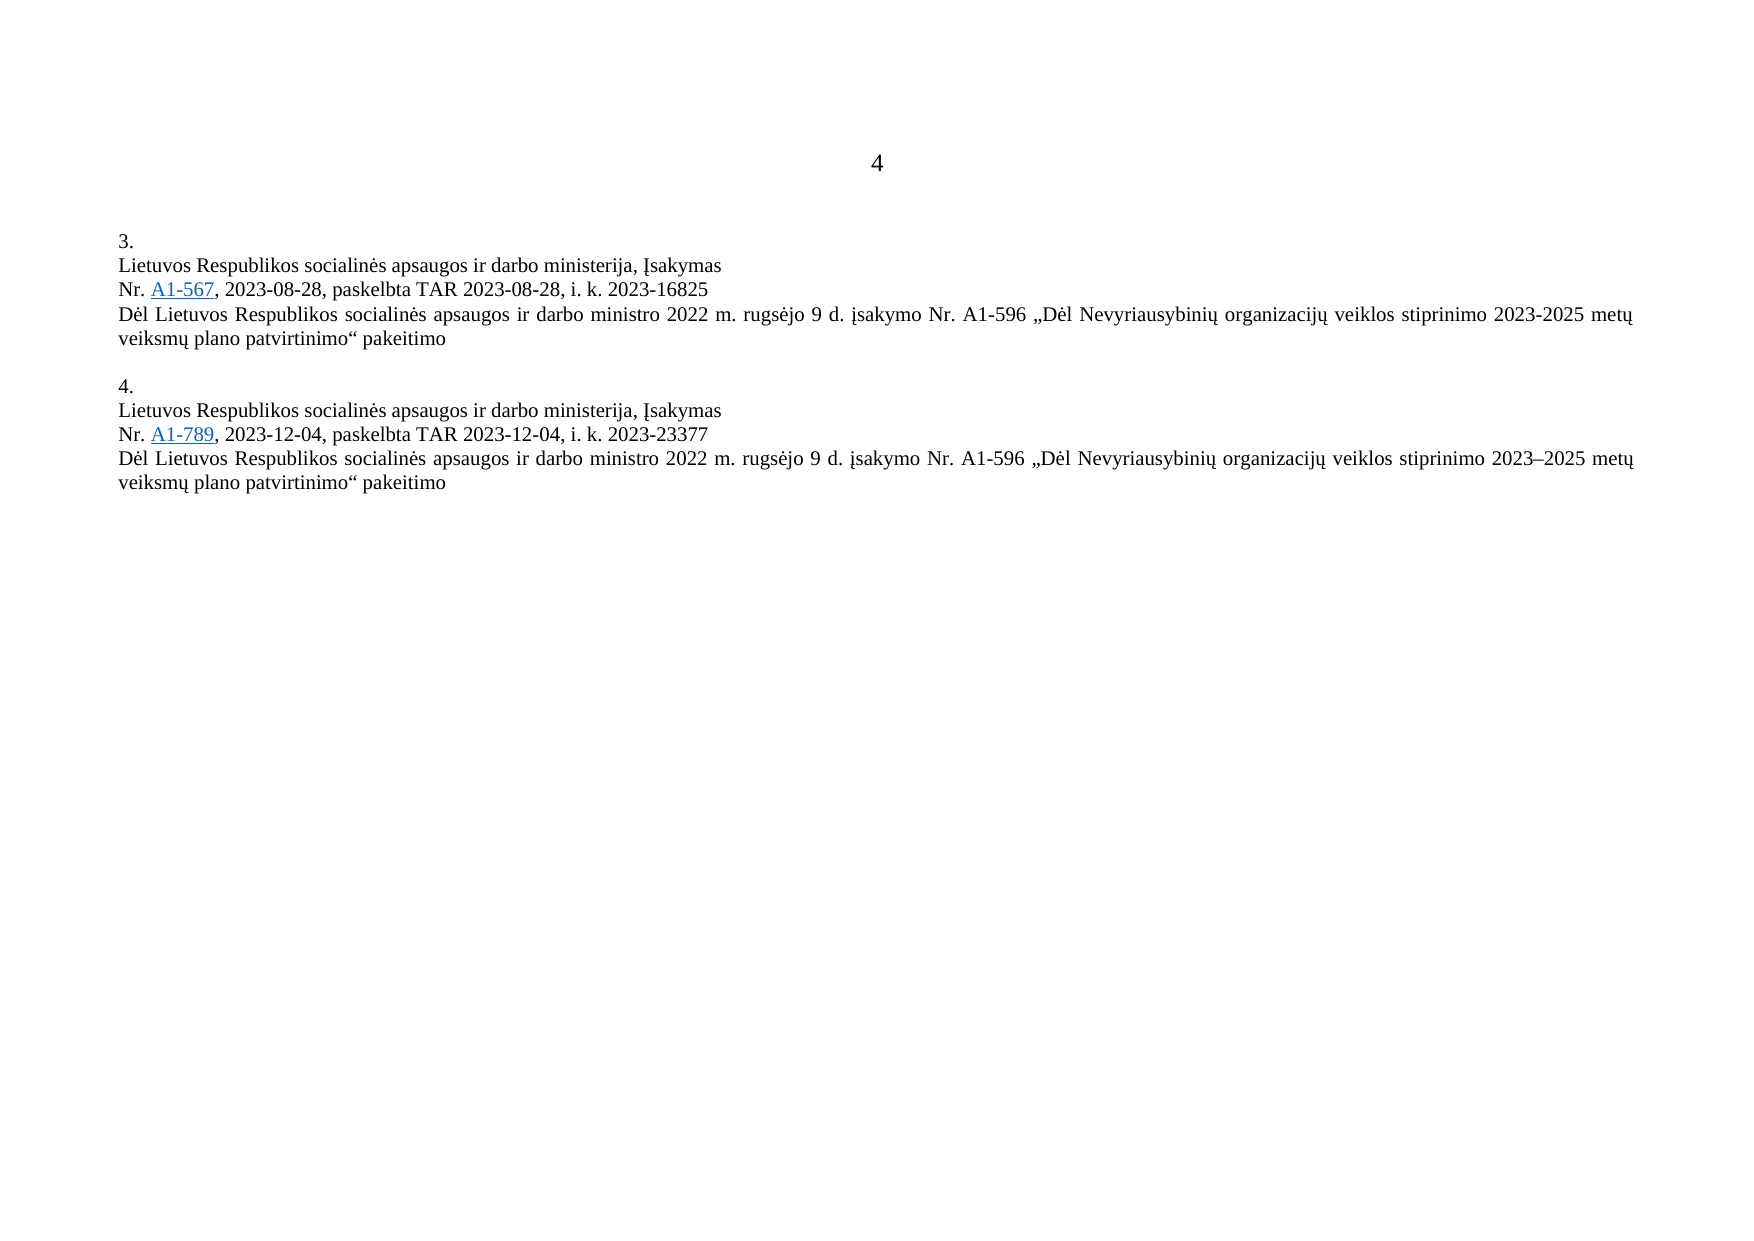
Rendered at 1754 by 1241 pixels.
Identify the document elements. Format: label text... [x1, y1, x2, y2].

text Dėl Lietuvos Respublikos socialinės apsaugos ir darbo ministro 2022 m. rugsėjo 9 d. įsakymo Nr. A1-596 „Dėl Nevyriausybinių organizacijų veiklos stiprinimo 2023–2025 metų veiksmų plano patvirtinimo“ pakeitimo [118, 446, 1636, 494]
text Dėl Lietuvos Respublikos socialinės apsaugos ir darbo ministro 2022 m. rugsėjo 9 d. įsakymo Nr. A1-596 „Dėl Nevyriausybinių organizacijų veiklos stiprinimo 2023-2025 metų veiksmų plano patvirtinimo“ pakeitimo [118, 301, 1636, 349]
text 4. [118, 374, 1636, 398]
text Nr. A1-567, 2023-08-28, paskelbta TAR 2023-08-28, i. k. 2023-16825 [118, 277, 1636, 301]
text Nr. A1-789, 2023-12-04, paskelbta TAR 2023-12-04, i. k. 2023-23377 [118, 422, 1636, 446]
text Lietuvos Respublikos socialinės apsaugos ir darbo ministerija, Įsakymas [118, 398, 1636, 422]
text Lietuvos Respublikos socialinės apsaugos ir darbo ministerija, Įsakymas [118, 253, 1636, 277]
text 3. [118, 229, 1636, 253]
